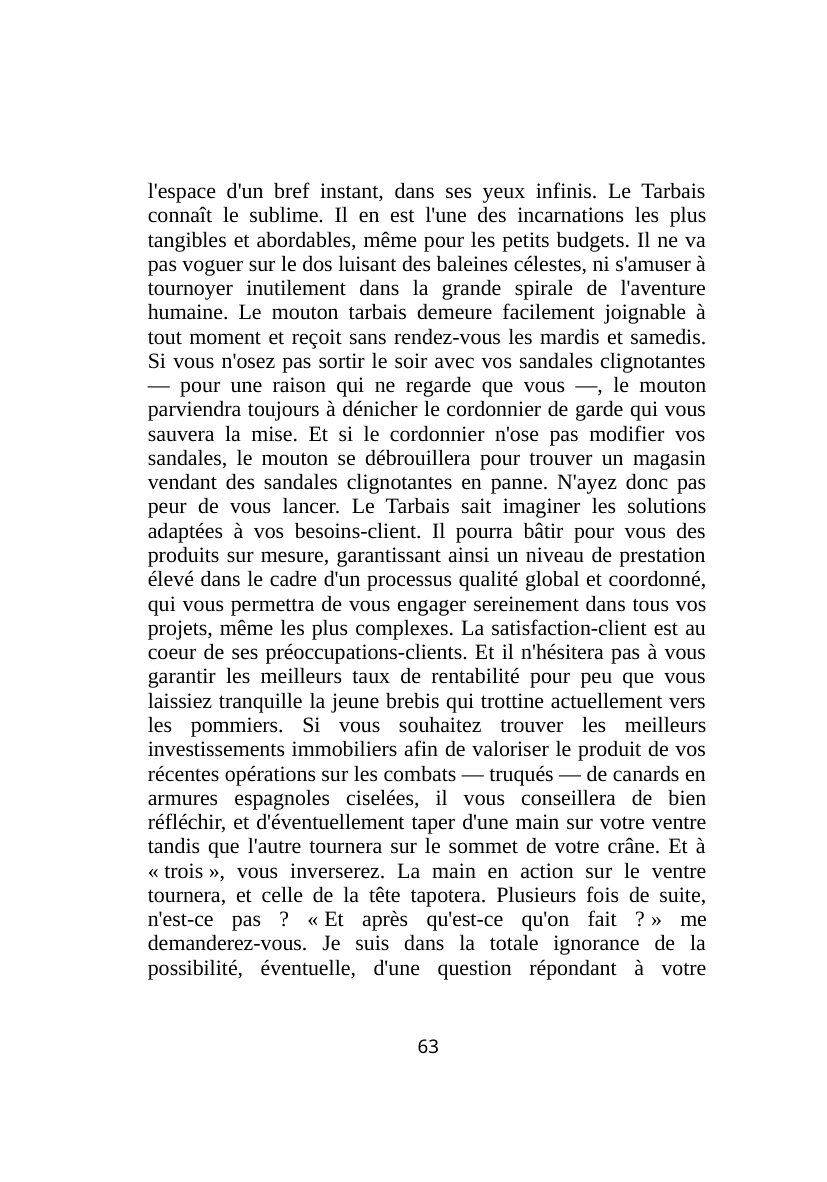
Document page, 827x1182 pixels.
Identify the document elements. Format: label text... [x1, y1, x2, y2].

text l'espace d'un bref instant, dans ses yeux infinis. Le Tarbais connaît le sublime. Il en est l'une des incarnations les plus tangibles et abordables, même pour les petits budgets. Il ne va pas voguer sur le dos luisant des baleines célestes, ni s'amuser à tournoyer inutilement dans la grande spirale de l'aventure humaine. Le mouton tarbais demeure facilement joignable à tout moment et reçoit sans rendez-vous les mardis et samedis. Si vous n'osez pas sortir le soir avec vos sandales clignotantes — pour une raison qui ne regarde que vous —, le mouton parviendra toujours à dénicher le cordonnier de garde qui vous sauvera la mise. Et si le cordonnier n'ose pas modifier vos sandales, le mouton se débrouillera pour trouver un magasin vendant des sandales clignotantes en panne. N'ayez donc pas peur de vous lancer. Le Tarbais sait imaginer les solutions adaptées à vos besoins-client. Il pourra bâtir pour vous des produits sur mesure, garantissant ainsi un niveau de prestation élevé dans le cadre d'un processus qualité global et coordonné, qui vous permettra de vous engager sereinement dans tous vos projets, même les plus complexes. La satisfaction-client est au coeur de ses préoccupations-clients. Et il n'hésitera pas à vous garantir les meilleurs taux de rentabilité pour peu que vous laissiez tranquille la jeune brebis qui trottine actuellement vers les pommiers. Si vous souhaitez trouver les meilleurs investissements immobiliers afin de valoriser le produit de vos récentes opérations sur les combats — truqués — de canards en armures espagnoles ciselées, il vous conseillera de bien réfléchir, et d'éventuellement taper d'une main sur votre ventre tandis que l'autre tournera sur le sommet de votre crâne. Et à « trois », vous inverserez. La main en action sur le ventre tournera, et celle de la tête tapotera. Plusieurs fois de suite, n'est-ce pas ? « Et après qu'est-ce qu'on fait ? » me demanderez-vous. Je suis dans la totale ignorance de la possibilité, éventuelle, d'une question répondant à votre [148, 179, 707, 980]
